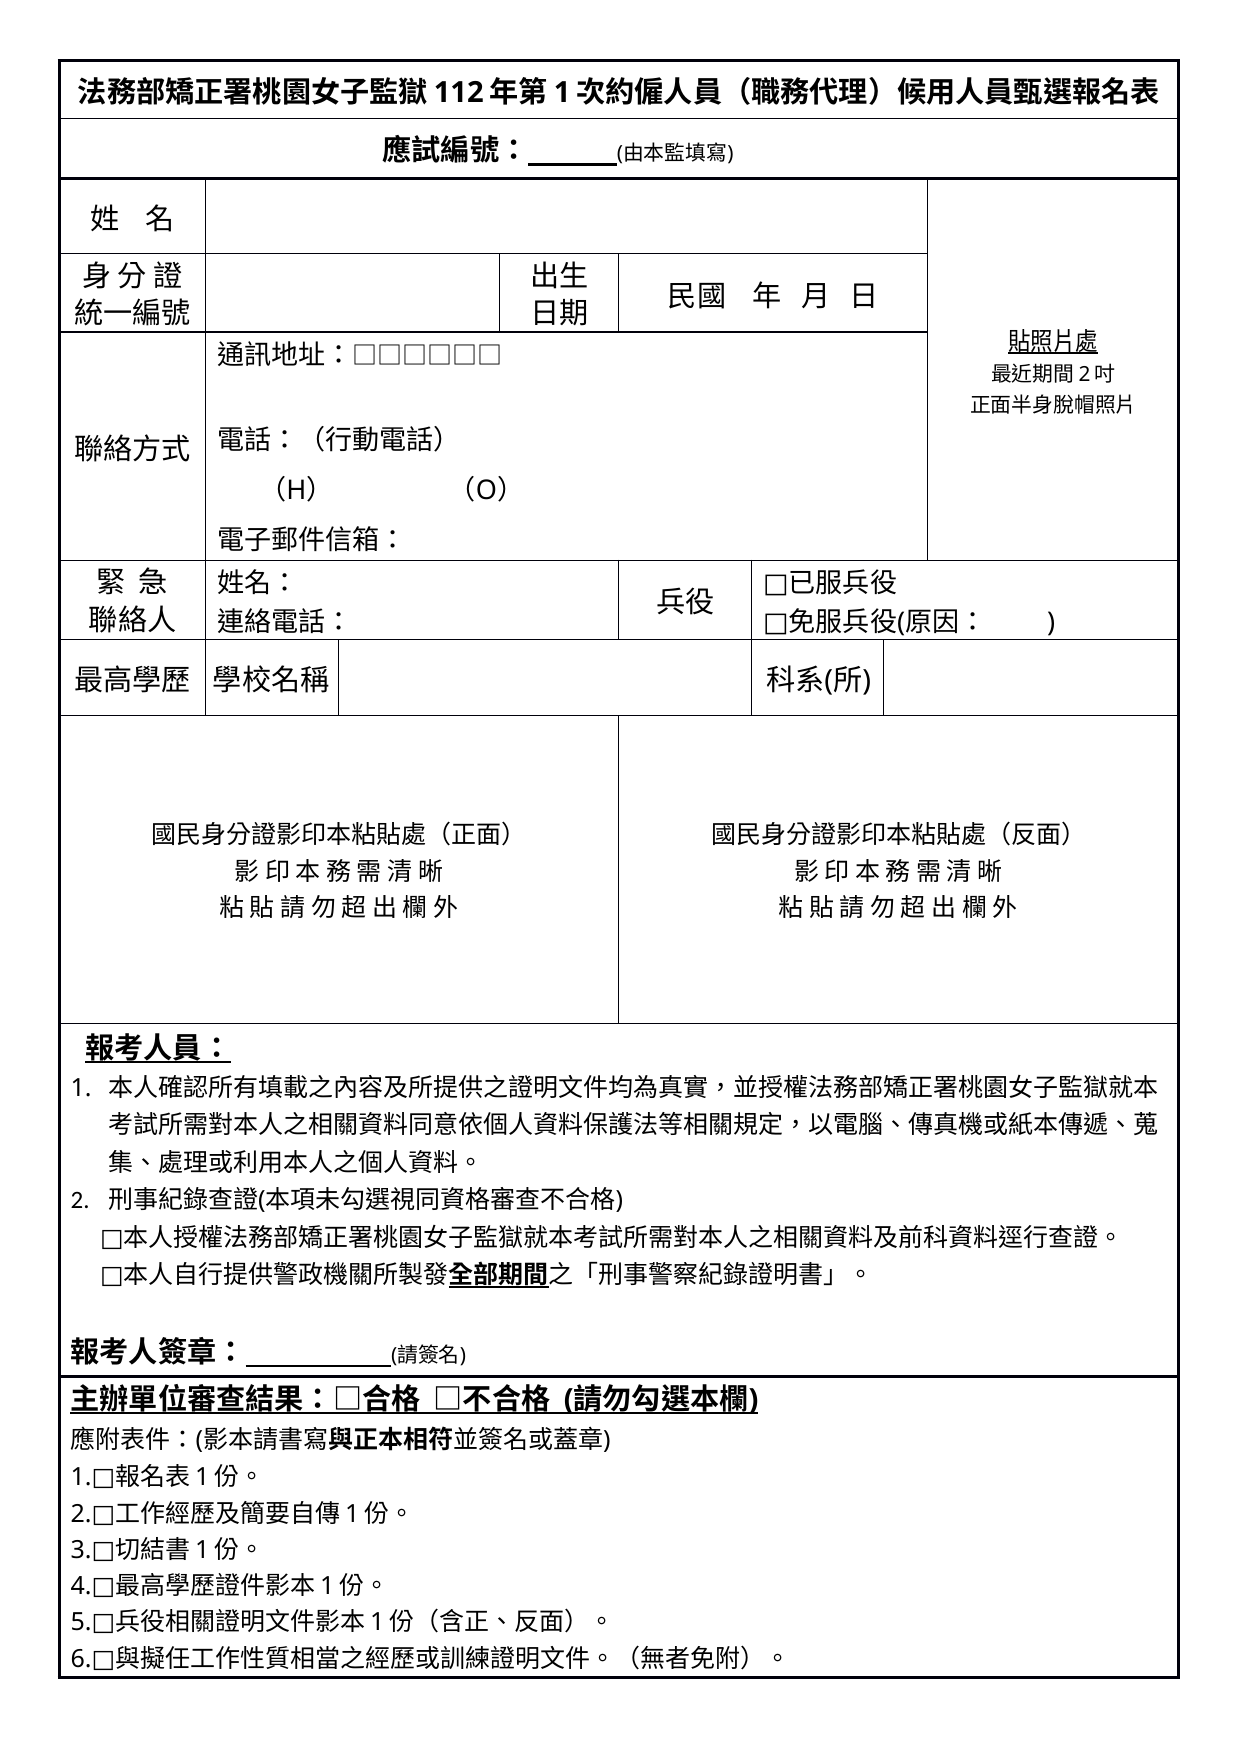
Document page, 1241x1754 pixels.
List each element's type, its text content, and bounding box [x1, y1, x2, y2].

table_cell 應試編號： (由本監填寫) [61, 119, 1177, 177]
table_cell 出生 日期 [500, 254, 618, 331]
table_cell 國民身分證影印本粘貼處（正面） 影 印 本 務 需 清 晰 粘 貼 請 勿 超 出 欄 外 [61, 716, 618, 1022]
table_cell 國民身分證影印本粘貼處（反面） 影 印 本 務 需 清 晰 粘 貼 請 勿 超 出 欄 外 [619, 716, 1177, 1022]
table_cell 通訊地址：□□□□□□ 電話：（行動電話） （H） （O） 電子郵件信箱： [206, 333, 927, 559]
table_cell 最高學歷 [61, 640, 205, 715]
table_header 法務部矯正署桃園女子監獄112年第1次約僱人員（職務代理）候用人員甄選報名表 [61, 62, 1177, 118]
table_cell □已服兵役 □免服兵役(原因： ) [752, 561, 1177, 639]
table_cell 緊 急 聯絡人 [61, 561, 205, 639]
table_cell 姓名： 連絡電話： [206, 561, 618, 639]
table_cell 身 分 證 統一編號 [61, 254, 205, 331]
table_cell 民國 年 月 日 [619, 254, 927, 331]
table_cell 聯絡方式 [61, 333, 205, 559]
table_cell [339, 640, 751, 715]
table_cell 科系(所) [752, 640, 883, 715]
table_cell 學校名稱 [206, 640, 338, 715]
table_cell 姓 名 [61, 180, 205, 253]
table_cell [206, 180, 927, 253]
table_cell [206, 254, 499, 331]
table_cell 貼照片處 最近期間2吋 正面半身脫帽照片 [928, 180, 1177, 559]
table_cell 兵役 [619, 561, 751, 639]
table_cell 報考人員： 本人確認所有填載之內容及所提供之證明文件均為真實，並授權法務部矯正署桃園女子監獄就本考試所需對本人之相關資料同意依個人資料保護法等相關規定，以電腦、傳真機或紙本傳遞、蒐集、處理或利用本人之個人資料。 刑事紀錄查證(本項未勾選視同資格審查不合格) □本人授權法務部矯正署桃園女子監獄就本考試所需對本人之相關資料及前科資料逕行查證。 □本人自行提供警政機關所製發全部期間之「刑事警察紀錄證明書」。 報考人簽章： (請簽名) [61, 1024, 1177, 1374]
table_cell 主辦單位審查結果：□合格 □不合格 (請勿勾選本欄) 應附表件：(影本請書寫與正本相符並簽名或蓋章) 1.□報名表1份。 2.□工作經歷及簡要自傳1份。 3.□切結書1份。 4.□最高學歷證件影本1份。 5.□兵役相關證明文件影本1份（含正、反面）。 6.□與擬任工作性質相當之經歷或訓練證明文件。（無者免附）。 [61, 1378, 1177, 1676]
table_cell [884, 640, 1177, 715]
